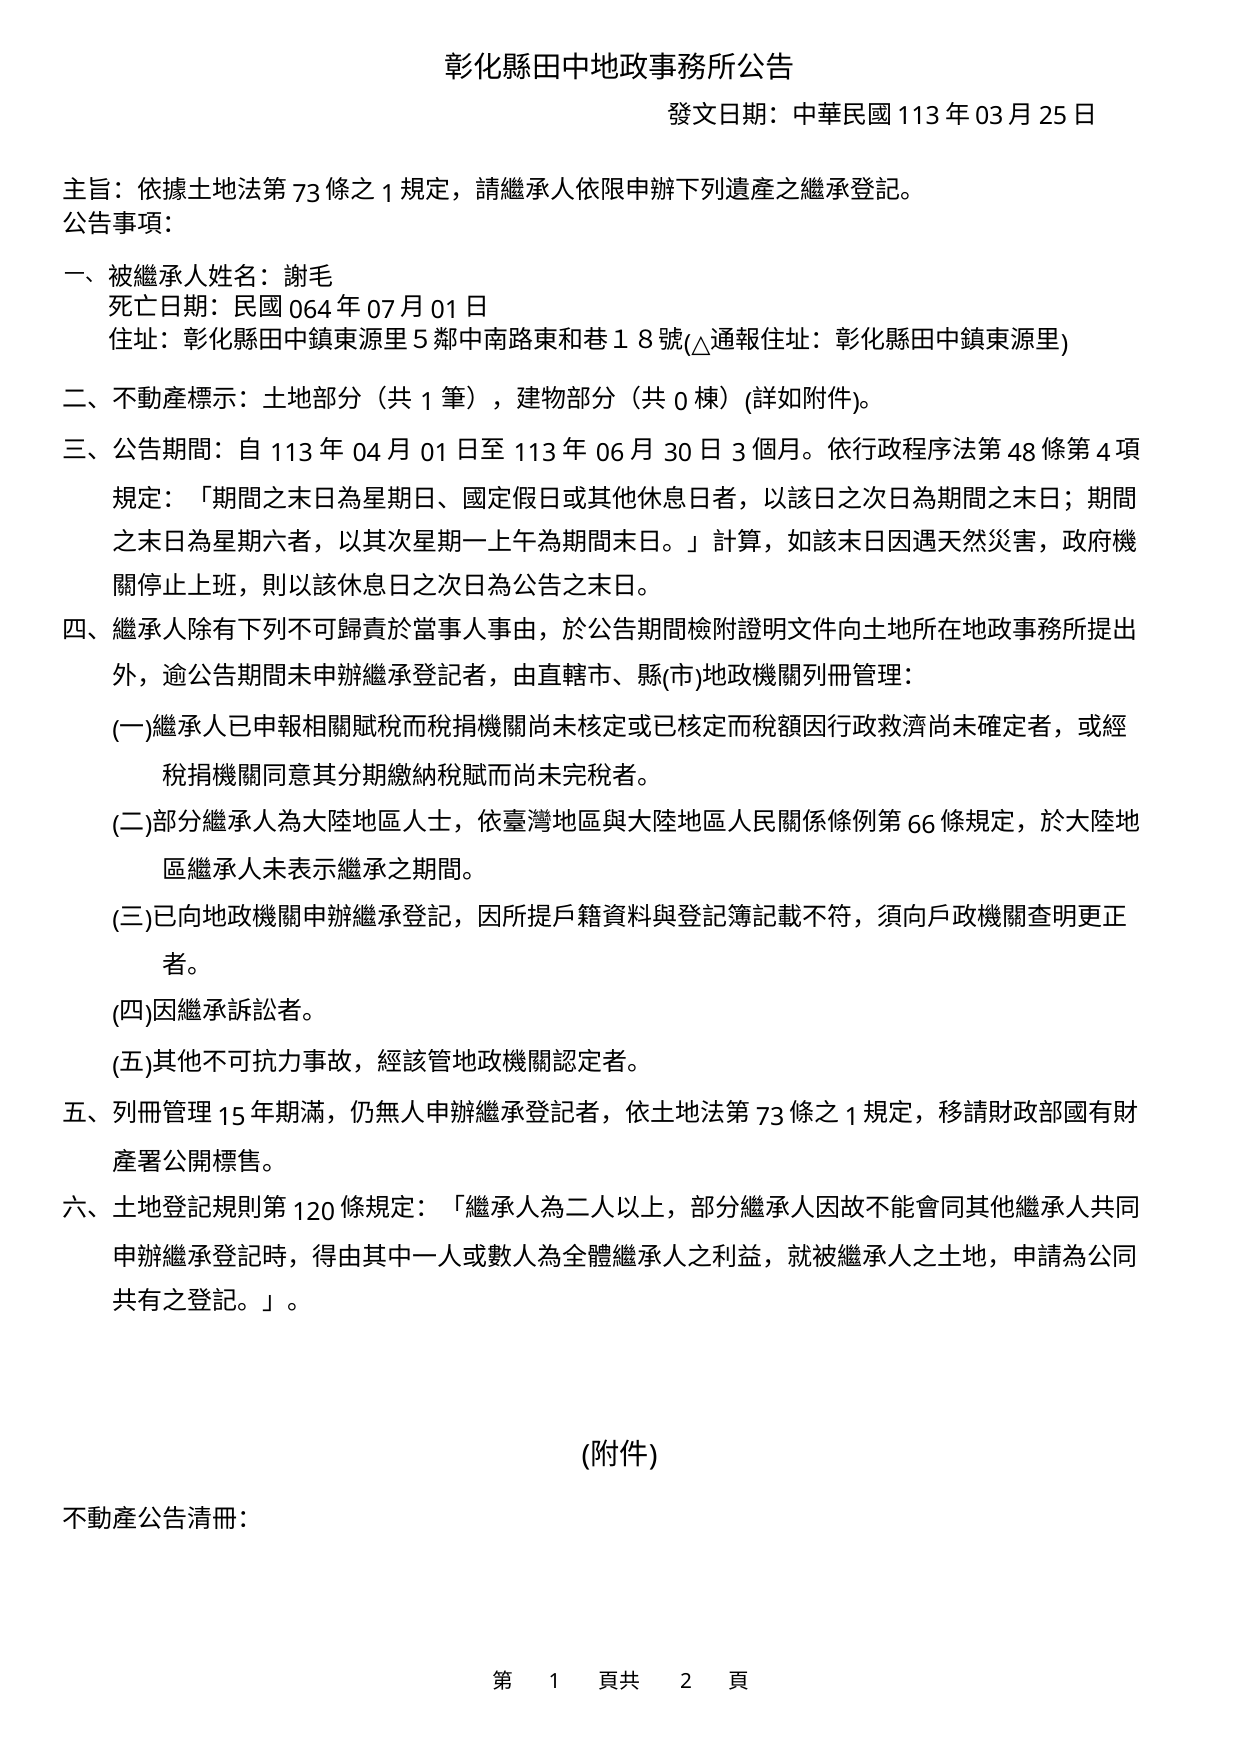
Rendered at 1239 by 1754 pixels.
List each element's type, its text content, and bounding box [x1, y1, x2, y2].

table_cell [1177, 135, 1239, 176]
table_cell [718, 1383, 759, 1423]
table_cell [62, 1557, 109, 1661]
table_cell [0, 41, 62, 94]
table_cell [653, 1383, 667, 1423]
table_cell 2 [653, 1661, 718, 1701]
table_header [483, 0, 523, 41]
table_cell [0, 135, 62, 176]
table_cell [759, 135, 1177, 176]
table_header [653, 0, 667, 41]
table_cell [0, 1661, 62, 1701]
table_cell [62, 1661, 109, 1701]
table_cell 二、不動產標示：土地部分（共 1 筆），建物部分（共 0 棟）(詳如附件)。 三、公告期間：自 113 年 04 月 01 日至 113 年 06 月 30 日 3 個月。依行政程序法第48條第4項 規定：「期間之末日為星期日、國定假日或其他休息日者，以該日之次日為期間之末日；期間 之末日為星期六者，以其次星期一上午為期間末日。」計算，如該末日因遇天然災害，政府機 關停止上班，則以該休息日之次日為公告之末日。 四、繼承人除有下列不可歸責於當事人事由，於公告期間檢附證明文件向土地所在地政事務所提出 外，逾公告期間未申辦繼承登記者，由直轄市、縣(市)地政機關列冊管理： (一)繼承人已申報相關賦稅而稅捐機關尚未核定或已核定而稅額因行政救濟尚未確定者，或經 稅捐機關同意其分期繳納稅賦而尚未完稅者。 (二)部分繼承人為大陸地區人士，依臺灣地區與大陸地區人民關係條例第66條規定，於大陸地 區繼承人未表示繼承之期間。 (三)已向地政機關申辦繼承登記，因所提戶籍資料與登記簿記載不符，須向戶政機關查明更正 者。 (四)因繼承訴訟者。 (五)其他不可抗力事故，經該管地政機關認定者。 五、列冊管理15年期滿，仍無人申辦繼承登記者，依土地法第73條之1規定，移請財政部國有財 產署公開標售。 六、土地登記規則第120條規定：「繼承人為二人以上，部分繼承人因故不能會同其他繼承人共同 申辦繼承登記時，得由其中一人或數人為全體繼承人之利益，就被繼承人之土地，申請為公同 共有之登記。」。 [62, 384, 1177, 1383]
table_cell [718, 135, 759, 176]
table_cell [667, 1557, 718, 1661]
table_header [718, 0, 759, 41]
table_cell 頁共 [585, 1661, 653, 1701]
table_cell [1177, 314, 1239, 384]
table_cell [1177, 176, 1239, 246]
table_cell [62, 314, 109, 384]
table_cell [759, 1661, 1177, 1701]
table_cell [0, 176, 62, 246]
table_cell [1177, 1383, 1239, 1423]
table_cell [483, 1557, 523, 1661]
table_cell [0, 246, 62, 262]
table_cell [483, 95, 523, 135]
table_cell [653, 1557, 667, 1661]
table_cell [109, 1661, 482, 1701]
table_cell 一、 [62, 263, 109, 313]
table_cell [667, 135, 718, 176]
table_cell [109, 135, 482, 176]
table_cell [62, 135, 109, 176]
table_cell [483, 135, 523, 176]
table_cell [62, 1383, 109, 1423]
table_cell [109, 1557, 482, 1661]
table_cell [1177, 1424, 1239, 1485]
table_header [667, 0, 718, 41]
table_header [759, 0, 1177, 41]
table_cell [1177, 41, 1239, 94]
table_cell [109, 95, 482, 135]
table_cell [1177, 1661, 1239, 1701]
table_cell [585, 1557, 653, 1661]
table_cell [759, 1557, 1177, 1661]
table_cell [585, 95, 653, 135]
table_cell 1 [523, 1661, 585, 1701]
table_cell 頁 [718, 1661, 759, 1701]
table_cell [1177, 246, 1239, 262]
table_header [1177, 0, 1239, 41]
table_cell [1177, 1557, 1239, 1661]
table_header [62, 0, 109, 41]
table_cell [718, 1557, 759, 1661]
table_cell [0, 263, 62, 313]
table_cell 發文日期：中華民國113年03月25日 [667, 95, 1177, 135]
table_header [585, 0, 653, 41]
table_cell [653, 135, 667, 176]
table_cell [585, 135, 653, 176]
table_cell [109, 1383, 482, 1423]
table_cell [667, 1383, 718, 1423]
table_cell [0, 384, 62, 1383]
table_cell [585, 1383, 653, 1423]
table_cell [523, 1557, 585, 1661]
table_cell [523, 1383, 585, 1423]
table_cell 被繼承人姓名：謝毛 死亡日期：民國064年07月01日 住址：彰化縣田中鎮東源里５鄰中南路東和巷１８號(△通報住址：彰化縣田中鎮東源里) [109, 263, 1177, 384]
table_cell [483, 1383, 523, 1423]
table_header [109, 0, 482, 41]
table_cell [1177, 263, 1239, 313]
table_cell [0, 1557, 62, 1661]
table_cell 第 [483, 1661, 523, 1701]
table_cell [523, 135, 585, 176]
table_cell [62, 95, 109, 135]
table_header [523, 0, 585, 41]
table_cell [1177, 384, 1239, 1383]
table_cell [759, 1383, 1177, 1423]
table_header [0, 0, 62, 41]
table_cell 不動產公告清冊： [62, 1485, 1177, 1557]
table_cell [0, 1424, 62, 1485]
table_cell [653, 95, 667, 135]
table_cell [523, 95, 585, 135]
table_cell [0, 95, 62, 135]
table_cell [1177, 1485, 1239, 1557]
table_cell 主旨：依據土地法第73條之1規定，請繼承人依限申辦下列遺產之繼承登記。 公告事項： [62, 176, 1177, 262]
table_cell [0, 314, 62, 384]
table_cell [0, 1383, 62, 1423]
table_cell [1177, 95, 1239, 135]
table_cell (附件) [62, 1424, 1177, 1485]
table_cell [0, 1485, 62, 1557]
table_cell 彰化縣田中地政事務所公告 [62, 41, 1177, 94]
